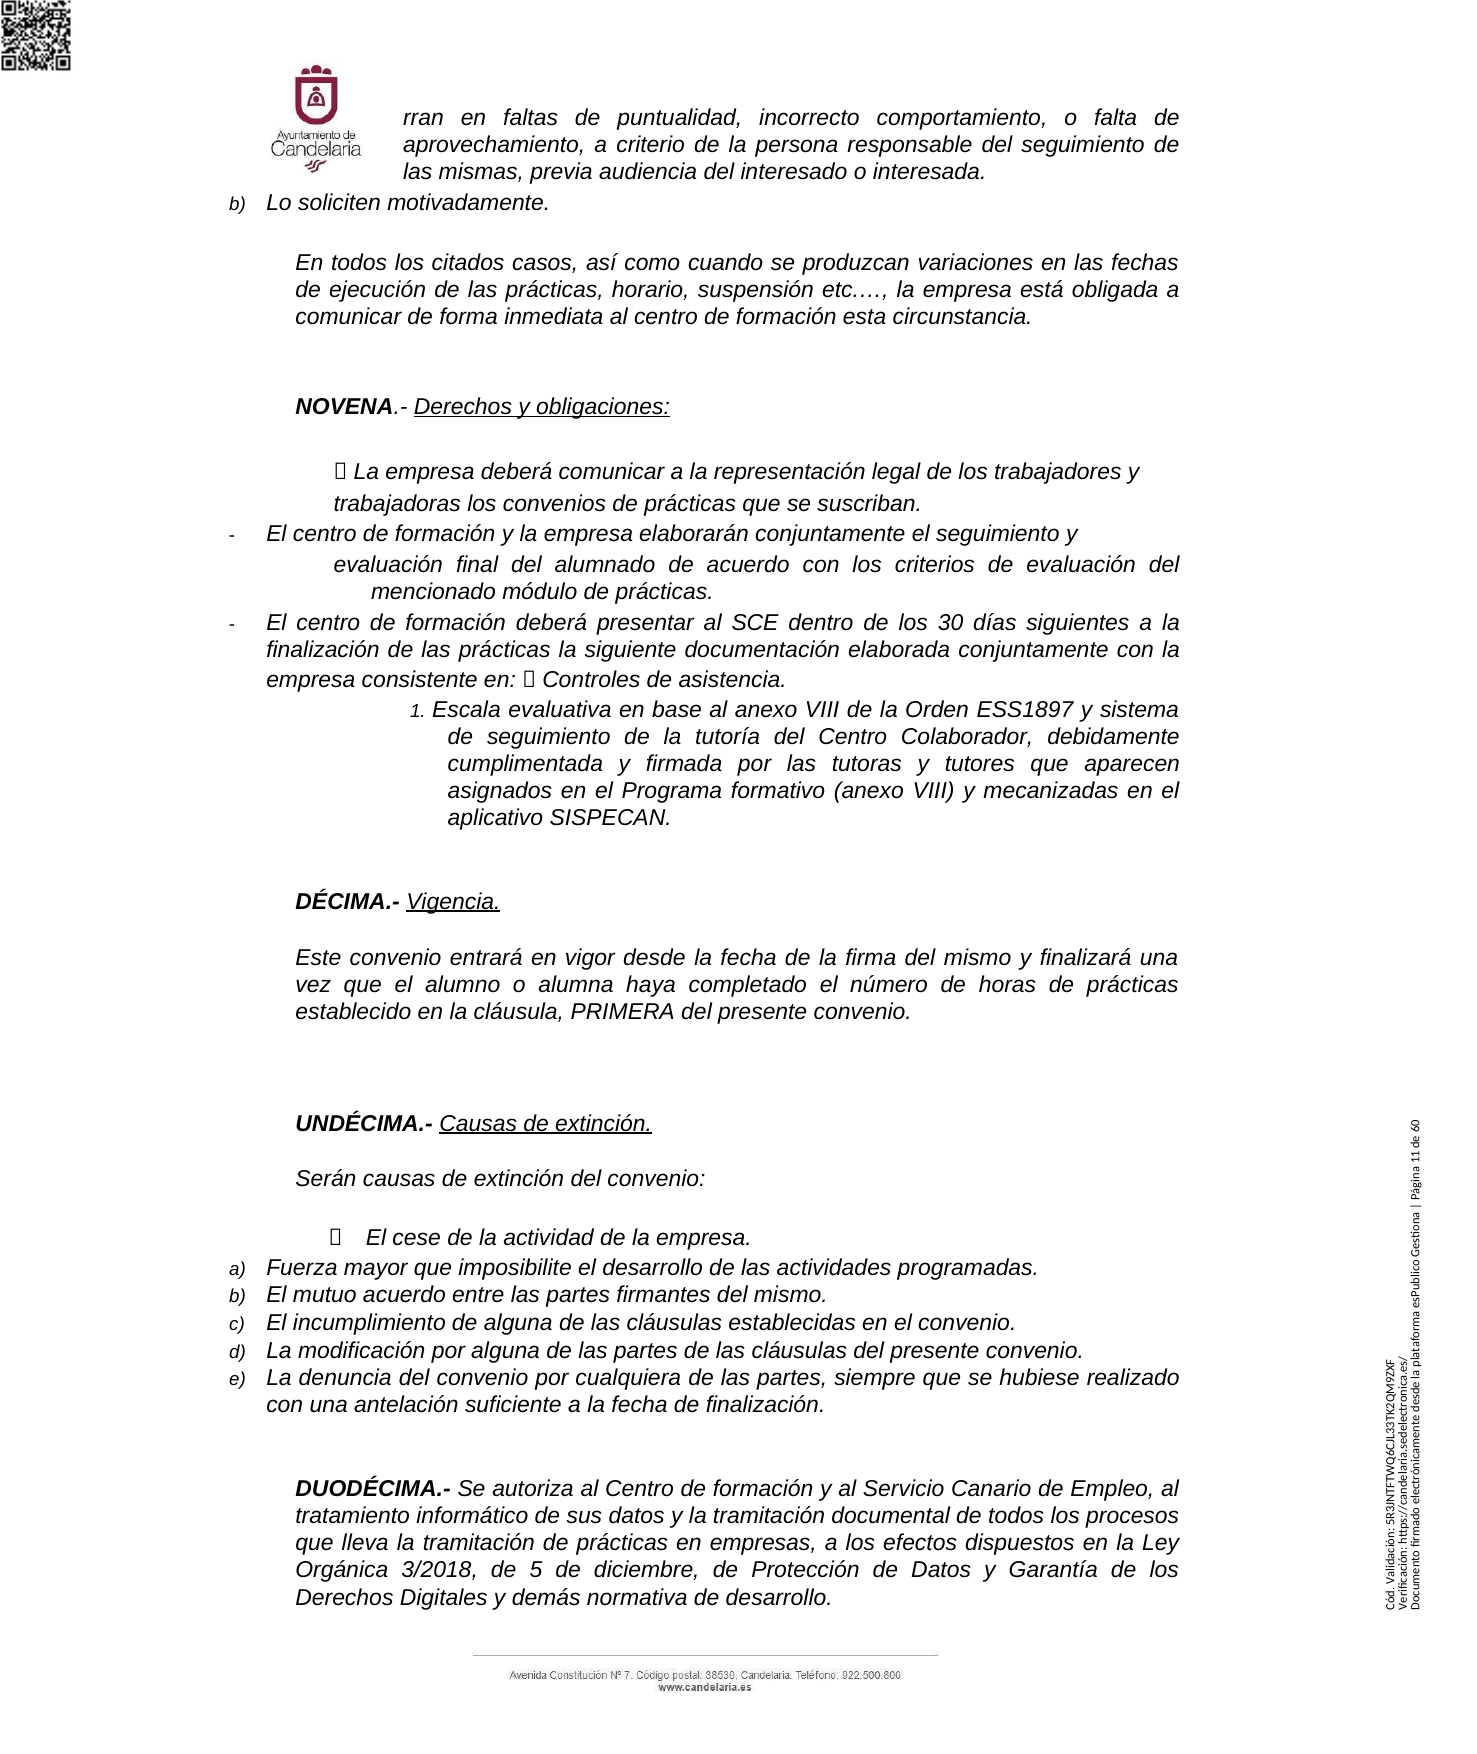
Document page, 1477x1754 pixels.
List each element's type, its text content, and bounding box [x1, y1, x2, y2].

text UNDÉCIMA.- Causas de extinción. [295, 1109, 1262, 1136]
text DÉCIMA.- Vigencia. [295, 888, 1262, 914]
text evaluación final del alumnado de acuerdo con los criterios de evaluación del mencionado módulo de prácticas. [333, 551, 1182, 604]
text DUODÉCIMA.- Se autoriza al Centro de formación y al Servicio Canario de Empleo, al tratamiento informático de sus datos y la tramitación documental de todos los procesos que lleva la tramitación de prácticas en empresas, a los efectos dispuestos en la Ley Orgánica 3/2018, de 5 de diciembre, de Protección de Datos y Garantía de los Derechos Digitales y demás normativa de desarrollo. [295, 1475, 1182, 1610]
text Serán causas de extinción del convenio: [295, 1165, 1182, 1192]
list Fuerza mayor que imposibilite el desarrollo de las actividades programadas. [229, 1254, 1182, 1280]
list Lo soliciten motivadamente. [229, 188, 1182, 215]
text trabajadoras los convenios de prácticas que se suscriban. [333, 490, 1182, 516]
list El centro de formación y la empresa elaborarán conjuntamente el seguimiento y [228, 520, 1182, 547]
text 1. Escala evaluativa en base al anexo VIII de la Orden ESS1897 y sistema de seguimiento de la tutoría del Centro Colaborador, debidamente cumplimentada y firmada por las tutoras y tutores que aparecen asignados en el Programa formativo (anexo VIII) y mecanizadas en el aplicativo SISPECAN. [410, 696, 1182, 830]
list La modificación por alguna de las partes de las cláusulas del presente convenio. [229, 1337, 1182, 1363]
list El incumplimiento de alguna de las cláusulas establecidas en el convenio. [229, 1309, 1182, 1335]
list La denuncia del convenio por cualquiera de las partes, siempre que se hubiese realizado con una antelación suficiente a la fecha de finalización. [229, 1364, 1182, 1418]
text  La empresa deberá comunicar a la representación legal de los trabajadores y [333, 455, 1182, 486]
text En todos los citados casos, así como cuando se produzcan variaciones en las fechas de ejecución de las prácticas, horario, suspensión etc.…, la empresa está obligada a comunicar de forma inmediata al centro de formación esta circunstancia. [295, 248, 1182, 329]
list El centro de formación deberá presentar al SCE dentro de los 30 días siguientes a la finalización de las prácticas la siguiente documentación elaborada conjuntamente con la empresa consistente en:  Controles de asistencia. [228, 608, 1182, 694]
text  El cese de la actividad de la empresa. [266, 1221, 1262, 1252]
text NOVENA.- Derechos y obligaciones: [295, 393, 1262, 419]
list El mutuo acuerdo entre las partes firmantes del mismo. [229, 1281, 1182, 1308]
text Este convenio entrará en vigor desde la fecha de la firma del mismo y finalizará una vez que el alumno o alumna haya completado el número de horas de prácticas establecido en la cláusula, PRIMERA del presente convenio. [295, 943, 1182, 1024]
list Incurran en faltas de puntualidad, incorrecto comportamiento, o falta de aprovechamiento, a criterio de la persona responsable del seguimiento de las mismas, previa audiencia del interesado o interesada. [229, 104, 1182, 184]
